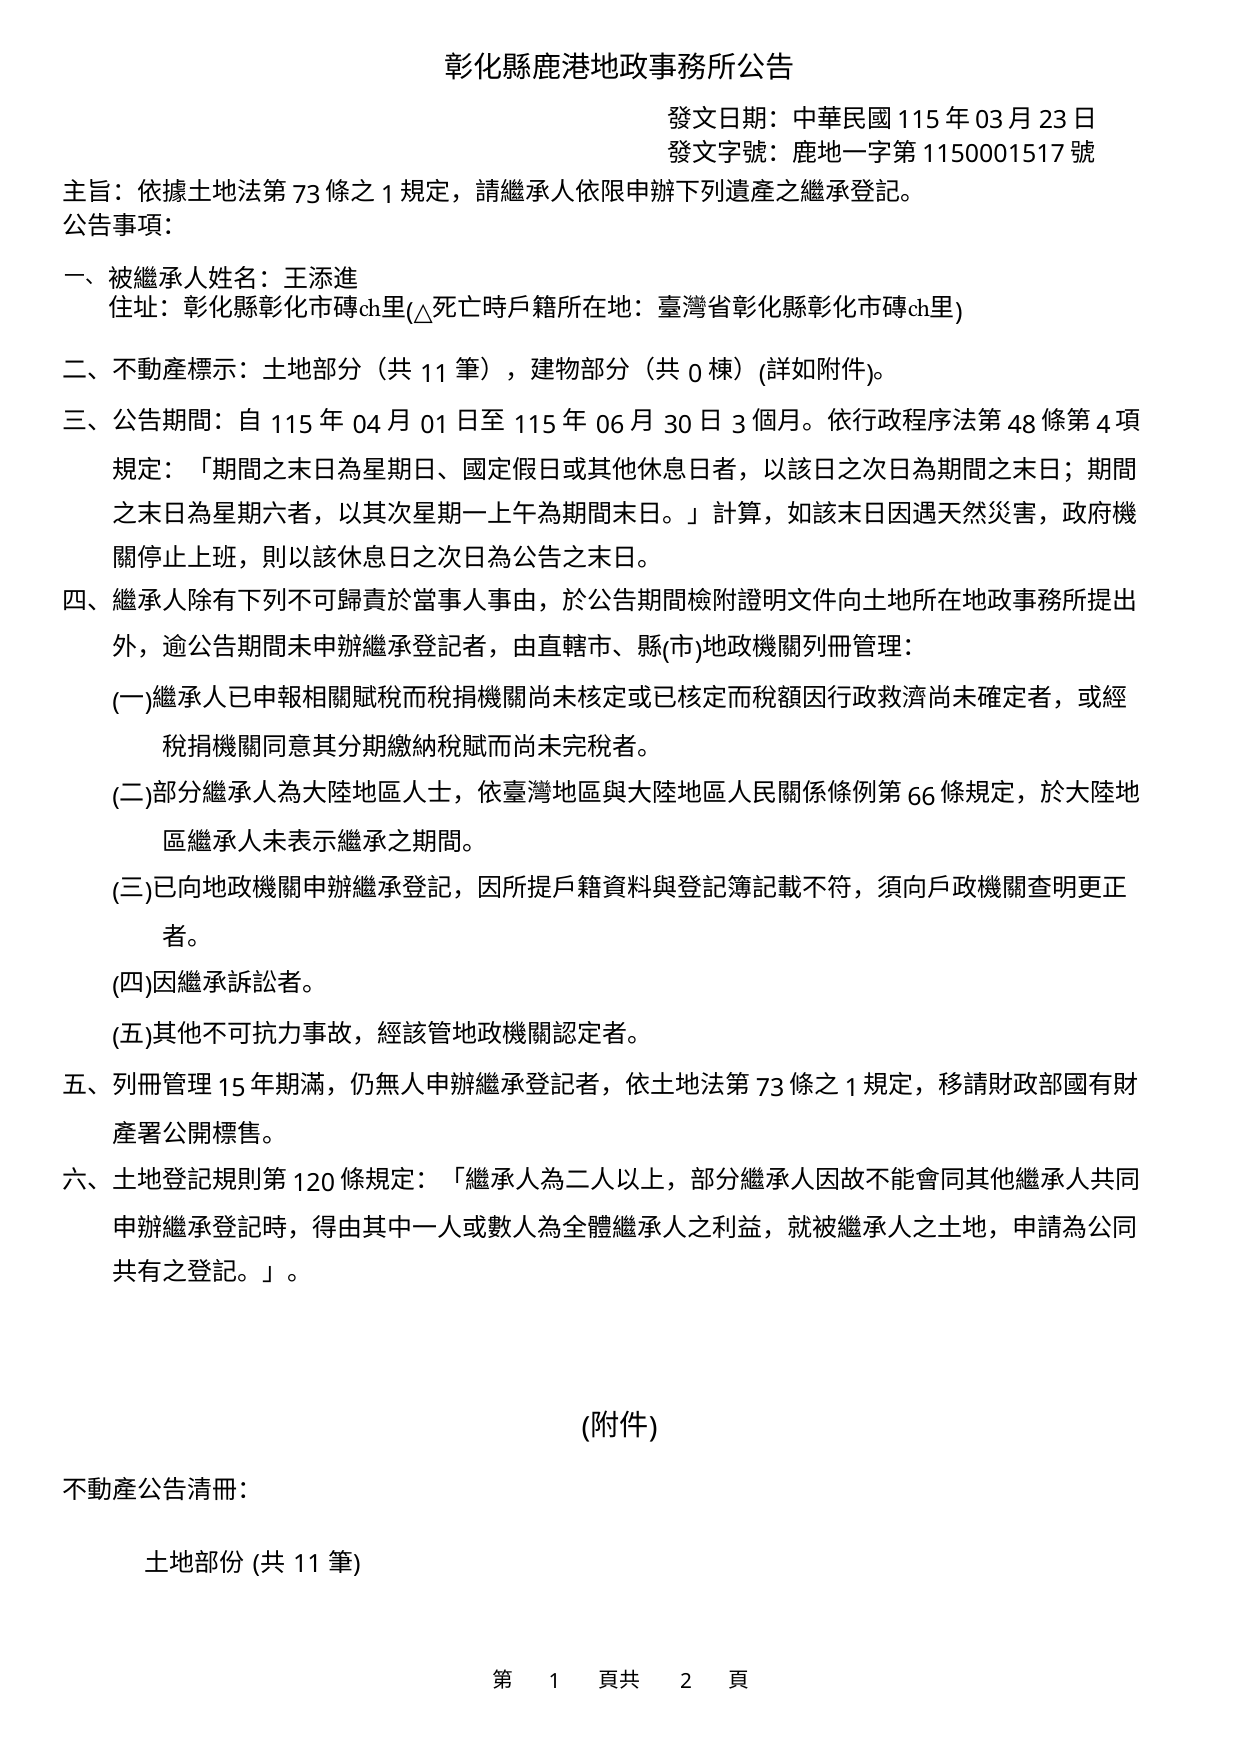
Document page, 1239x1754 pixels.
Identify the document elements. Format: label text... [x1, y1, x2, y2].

table_cell [718, 1355, 759, 1395]
table_cell 頁 [718, 1660, 759, 1701]
table_cell [109, 1355, 482, 1395]
table_cell [1177, 315, 1239, 356]
table_cell [1177, 1355, 1239, 1395]
table_cell [759, 1600, 1177, 1660]
table_cell [759, 1660, 1177, 1701]
table_cell [667, 1355, 718, 1395]
table_cell 一、 [62, 264, 109, 315]
table_cell 發文日期：中華民國115年03月23日 發文字號：鹿地一字第1150001517號 [667, 95, 1177, 177]
table_cell [0, 95, 62, 177]
table_header [718, 0, 759, 41]
table_cell [653, 1355, 667, 1395]
table_cell [718, 1600, 759, 1660]
table_header [523, 0, 585, 41]
table_cell [653, 95, 667, 177]
table_cell [523, 1355, 585, 1395]
table_cell [62, 95, 109, 177]
table_cell 2 [653, 1660, 718, 1701]
table_cell [1177, 41, 1239, 94]
table_cell [1177, 95, 1239, 177]
table_cell [1177, 1395, 1239, 1456]
table_cell [0, 41, 62, 94]
table_cell [653, 1600, 667, 1660]
table_cell 主旨：依據土地法第73條之1規定，請繼承人依限申辦下列遺產之繼承登記。 公告事項： [62, 177, 1177, 264]
table_cell [1177, 1600, 1239, 1660]
table_header [667, 0, 718, 41]
table_cell [0, 315, 62, 356]
table_cell [0, 264, 62, 315]
table_cell [1177, 1529, 1239, 1600]
table_cell 土地部份 (共 11 筆) [62, 1529, 1177, 1600]
table_cell [109, 1600, 482, 1660]
table_cell [483, 1355, 523, 1395]
table_cell 二、不動產標示：土地部分（共 11 筆），建物部分（共 0 棟）(詳如附件)。 三、公告期間：自 115 年 04 月 01 日至 115 年 06 月 30 日 3 個月。依行政程序法第48條第4項 規定：「期間之末日為星期日、國定假日或其他休息日者，以該日之次日為期間之末日；期間 之末日為星期六者，以其次星期一上午為期間末日。」計算，如該末日因遇天然災害，政府機 關停止上班，則以該休息日之次日為公告之末日。 四、繼承人除有下列不可歸責於當事人事由，於公告期間檢附證明文件向土地所在地政事務所提出 外，逾公告期間未申辦繼承登記者，由直轄市、縣(市)地政機關列冊管理： (一)繼承人已申報相關賦稅而稅捐機關尚未核定或已核定而稅額因行政救濟尚未確定者，或經 稅捐機關同意其分期繳納稅賦而尚未完稅者。 (二)部分繼承人為大陸地區人士，依臺灣地區與大陸地區人民關係條例第66條規定，於大陸地 區繼承人未表示繼承之期間。 (三)已向地政機關申辦繼承登記，因所提戶籍資料與登記簿記載不符，須向戶政機關查明更正 者。 (四)因繼承訴訟者。 (五)其他不可抗力事故，經該管地政機關認定者。 五、列冊管理15年期滿，仍無人申辦繼承登記者，依土地法第73條之1規定，移請財政部國有財 產署公開標售。 六、土地登記規則第120條規定：「繼承人為二人以上，部分繼承人因故不能會同其他繼承人共同 申辦繼承登記時，得由其中一人或數人為全體繼承人之利益，就被繼承人之土地，申請為公同 共有之登記。」。 [62, 356, 1177, 1354]
table_cell 不動產公告清冊： [62, 1456, 1177, 1528]
table_cell [0, 1395, 62, 1456]
table_cell [667, 1600, 718, 1660]
table_header [653, 0, 667, 41]
table_cell [62, 1600, 109, 1660]
table_cell [585, 1355, 653, 1395]
table_header [585, 0, 653, 41]
table_cell [109, 1660, 482, 1701]
table_cell [1177, 177, 1239, 264]
table_cell 1 [523, 1660, 585, 1701]
table_cell [1177, 1456, 1239, 1528]
table_cell [62, 315, 109, 356]
table_cell [1177, 1660, 1239, 1701]
table_cell 彰化縣鹿港地政事務所公告 [62, 41, 1177, 94]
table_header [483, 0, 523, 41]
table_header [0, 0, 62, 41]
table_cell [62, 1660, 109, 1701]
table_cell 第 [483, 1660, 523, 1701]
table_cell [759, 1355, 1177, 1395]
table_cell (附件) [62, 1395, 1177, 1456]
table_cell [523, 1600, 585, 1660]
table_header [759, 0, 1177, 41]
table_cell [585, 1600, 653, 1660]
table_cell [0, 356, 62, 1354]
table_cell [0, 1456, 62, 1528]
table_cell [62, 1355, 109, 1395]
table_cell [109, 95, 482, 177]
table_cell [0, 177, 62, 264]
table_cell [0, 1529, 62, 1600]
table_cell [0, 1660, 62, 1701]
table_cell [0, 1355, 62, 1395]
table_cell [523, 95, 585, 177]
table_cell [1177, 356, 1239, 1354]
table_header [109, 0, 482, 41]
table_cell [483, 1600, 523, 1660]
table_header [62, 0, 109, 41]
table_cell [0, 1600, 62, 1660]
table_cell [483, 95, 523, 177]
table_cell [585, 95, 653, 177]
table_header [1177, 0, 1239, 41]
table_cell 頁共 [585, 1660, 653, 1701]
table_cell [1177, 264, 1239, 315]
table_cell 被繼承人姓名：王添進 住址：彰化縣彰化市磚里(△死亡時戶籍所在地：臺灣省彰化縣彰化市磚里) [109, 264, 1177, 356]
